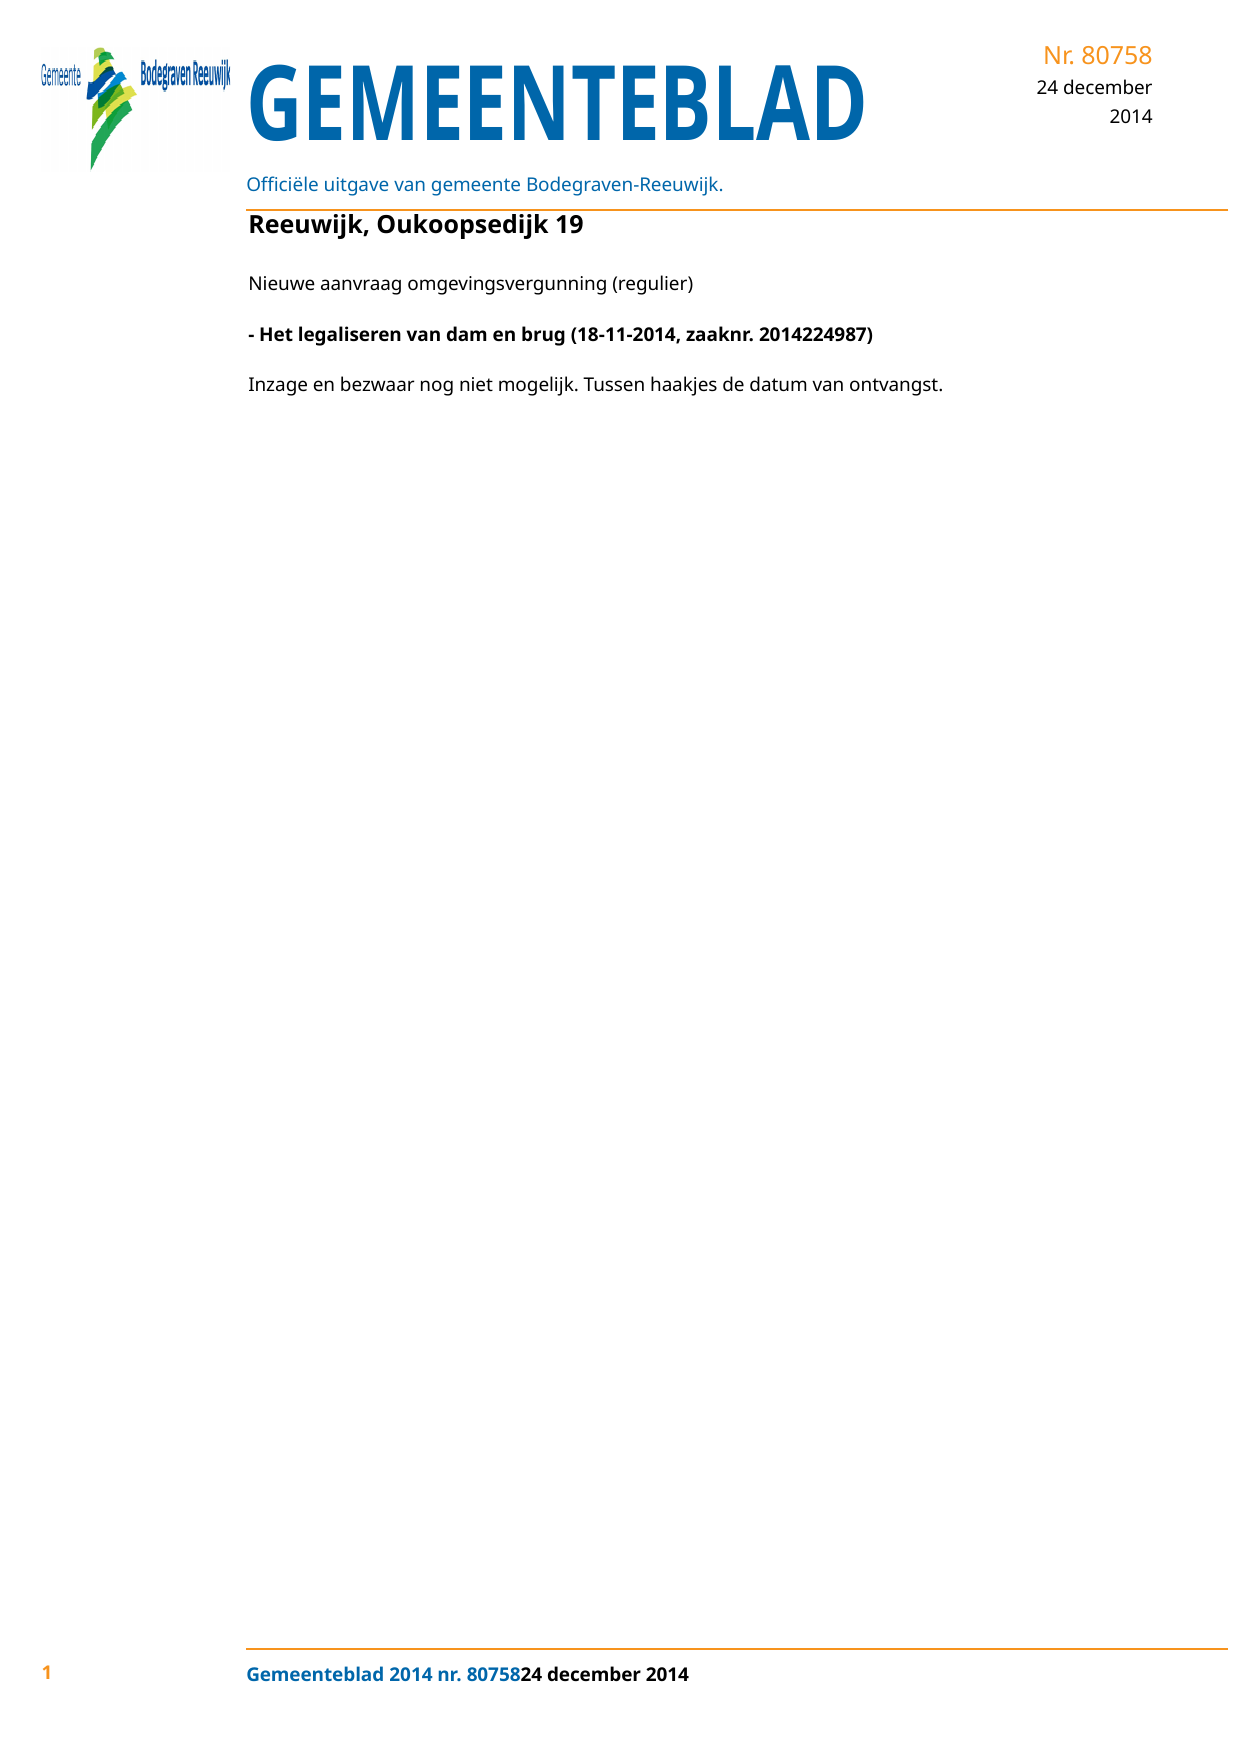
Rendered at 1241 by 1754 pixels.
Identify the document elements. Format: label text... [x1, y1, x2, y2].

text Inzage en bezwaar nog niet mogelijk. Tussen haakjes de datum van ontvangst. [248, 371, 1152, 397]
text Nieuwe aanvraag omgevingsvergunning (regulier) [248, 270, 1152, 296]
text - Het legaliseren van dam en brug (18‑11‑2014, zaaknr. 2014224987) [248, 321, 1152, 346]
picture [41, 47, 231, 172]
text Reeuwijk, Oukoopsedijk 19 [248, 211, 1152, 241]
